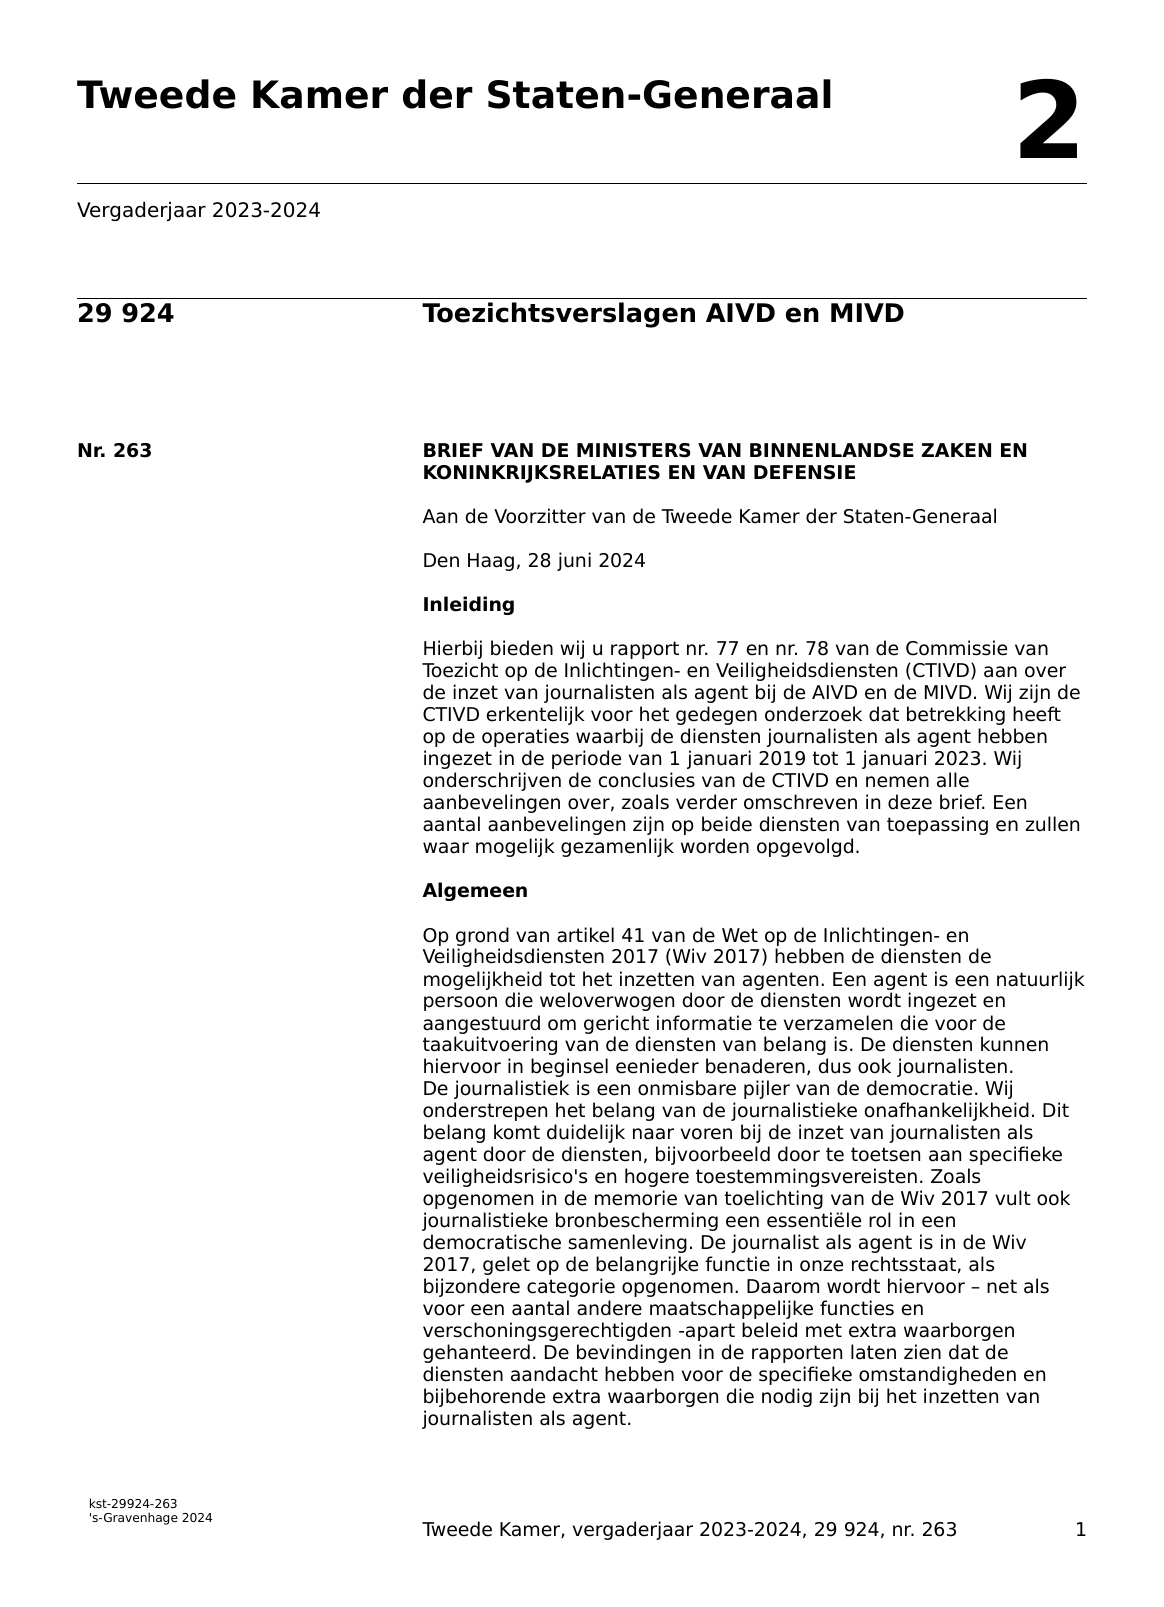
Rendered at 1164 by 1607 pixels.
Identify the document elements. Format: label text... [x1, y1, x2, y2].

text Den Haag, 28 juni 2024 [422, 550, 1087, 572]
subtitle Nr. 263 BRIEF VAN DE MINISTERS VAN BINNENLANDSE ZAKEN EN KONINKRIJKSRELATIES EN VAN DEFENSIE [77, 440, 1087, 484]
table_header Tweede Kamer der Staten-Generaal [77, 59, 886, 183]
table_cell Vergaderjaar 2023-2024 [77, 184, 1087, 298]
text Aan de Voorzitter van de Tweede Kamer der Staten-Generaal [422, 506, 1087, 528]
subtitle Inleiding [422, 594, 1087, 616]
text kst-29924-263 [88, 1497, 323, 1511]
text De journalistiek is een onmisbare pijler van de democratie. Wij onderstrepen het belang van de journalistieke onafhankelijkheid. Dit belang komt duidelijk naar voren bij de inzet van journalisten als agent door de diensten, bijvoorbeeld door te toetsen aan specifieke veiligheidsrisico's en hogere toestemmingsvereisten. Zoals opgenomen in de memorie van toelichting van de Wiv 2017 vult ook journalistieke bronbescherming een essentiële rol in een democratische samenleving. De journalist als agent is in de Wiv 2017, gelet op de belangrijke functie in onze rechtsstaat, als bijzondere categorie opgenomen. Daarom wordt hiervoor – net als voor een aantal andere maatschappelijke functies en verschoningsgerechtigden -apart beleid met extra waarborgen gehanteerd. De bevindingen in de rapporten laten zien dat de diensten aandacht hebben voor de specifieke omstandigheden en bijbehorende extra waarborgen die nodig zijn bij het inzetten van journalisten als agent. [422, 1078, 1087, 1430]
subtitle 29 924 Toezichtsverslagen AIVD en MIVD [77, 299, 1087, 329]
text 's-Gravenhage 2024 [88, 1511, 323, 1525]
table_header 2 [886, 59, 1087, 183]
subtitle Algemeen [422, 880, 1087, 902]
text Hierbij bieden wij u rapport nr. 77 en nr. 78 van de Commissie van Toezicht op de Inlichtingen- en Veiligheidsdiensten (CTIVD) aan over de inzet van journalisten als agent bij de AIVD en de MIVD. Wij zijn de CTIVD erkentelijk voor het gedegen onderzoek dat betrekking heeft op de operaties waarbij de diensten journalisten als agent hebben ingezet in de periode van 1 januari 2019 tot 1 januari 2023. Wij onderschrijven de conclusies van de CTIVD en nemen alle aanbevelingen over, zoals verder omschreven in deze brief. Een aantal aanbevelingen zijn op beide diensten van toepassing en zullen waar mogelijk gezamenlijk worden opgevolgd. [422, 638, 1087, 858]
text Op grond van artikel 41 van de Wet op de Inlichtingen- en Veiligheidsdiensten 2017 (Wiv 2017) hebben de diensten de mogelijkheid tot het inzetten van agenten. Een agent is een natuurlijk persoon die weloverwogen door de diensten wordt ingezet en aangestuurd om gericht informatie te verzamelen die voor de taakuitvoering van de diensten van belang is. De diensten kunnen hiervoor in beginsel eenieder benaderen, dus ook journalisten. [422, 924, 1087, 1078]
